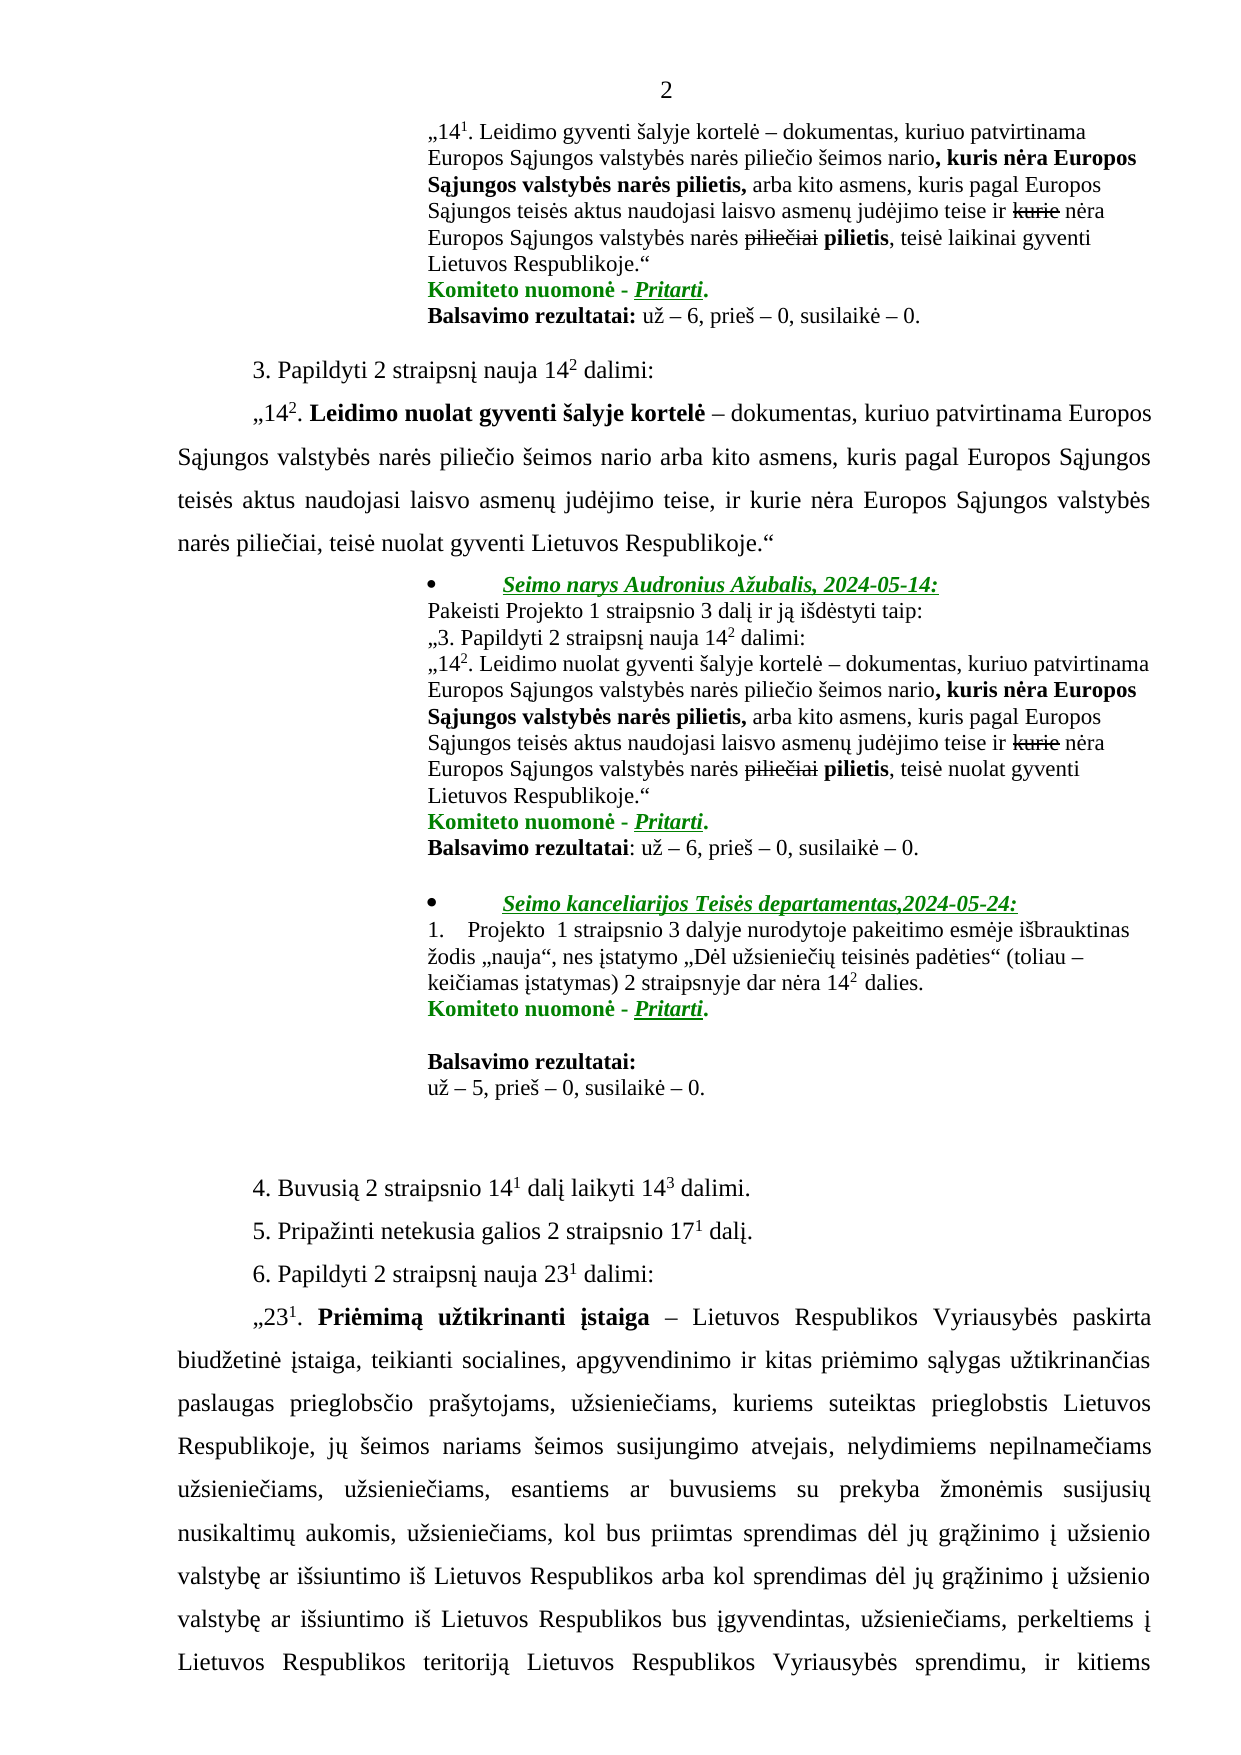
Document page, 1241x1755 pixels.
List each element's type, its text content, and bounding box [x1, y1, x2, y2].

text „142. Leidimo nuolat gyventi šalyje kortelė – dokumentas, kuriuo patvirtinama Europos Sąjungos valstybės narės piliečio šeimos nario arba kito asmens, kuris pagal Europos Sąjungos teisės aktus naudojasi laisvo asmenų judėjimo teise, ir kurie nėra Europos Sąjungos valstybės narės piliečiai, teisė nuolat gyventi Lietuvos Respublikoje.“ [177, 398, 1152, 557]
text „142. Leidimo nuolat gyventi šalyje kortelė – dokumentas, kuriuo patvirtinama Europos Sąjungos valstybės narės piliečio šeimos nario, kuris nėra Europos Sąjungos valstybės narės pilietis, arba kito asmens, kuris pagal Europos Sąjungos teisės aktus naudojasi laisvo asmenų judėjimo teise ir kurie nėra Europos Sąjungos valstybės narės piliečiai pilietis, teisė nuolat gyventi Lietuvos Respublikoje.“ [427, 650, 1152, 808]
text 5. Pripažinti netekusia galios 2 straipsnio 171 dalį. [177, 1216, 1152, 1244]
text „231. Priėmimą užtikrinanti įstaiga – Lietuvos Respublikos Vyriausybės paskirta biudžetinė įstaiga, teikianti socialines, apgyvendinimo ir kitas priėmimo sąlygas užtikrinančias paslaugas prieglobsčio prašytojams, užsieniečiams, kuriems suteiktas prieglobstis Lietuvos Respublikoje, jų šeimos nariams šeimos susijungimo atvejais, nelydimiems nepilnamečiams užsieniečiams, užsieniečiams, esantiems ar buvusiems su prekyba žmonėmis susijusių nusikaltimų aukomis, užsieniečiams, kol bus priimtas sprendimas dėl jų grąžinimo į užsienio valstybę ar išsiuntimo iš Lietuvos Respublikos arba kol sprendimas dėl jų grąžinimo į užsienio valstybę ar išsiuntimo iš Lietuvos Respublikos bus įgyvendintas, užsieniečiams, perkeltiems į Lietuvos Respublikos teritoriją Lietuvos Respublikos Vyriausybės sprendimu, ir kitiems [177, 1302, 1152, 1676]
text  Seimo narys Audronius Ažubalis, 2024-05-14: [427, 571, 1152, 597]
text Komiteto nuomonė - Pritarti. [427, 808, 1152, 834]
text 1. Projekto 1 straipsnio 3 dalyje nurodytoje pakeitimo esmėje išbrauktinas žodis „nauja“, nes įstatymo „Dėl užsieniečių teisinės padėties“ (toliau – keičiamas įstatymas) 2 straipsnyje dar nėra 142 dalies. [427, 916, 1152, 995]
text Komiteto nuomonė - Pritarti. [427, 995, 1152, 1022]
text „3. Papildyti 2 straipsnį nauja 142 dalimi: [427, 624, 1152, 650]
text 3. Papildyti 2 straipsnį nauja 142 dalimi: [177, 355, 1152, 384]
text už – 5, prieš – 0, susilaikė – 0. [427, 1074, 1152, 1101]
text 4. Buvusią 2 straipsnio 141 dalį laikyti 143 dalimi. [177, 1173, 1152, 1201]
text 6. Papildyti 2 straipsnį nauja 231 dalimi: [177, 1259, 1152, 1288]
text Balsavimo rezultatai: už – 6, prieš – 0, susilaikė – 0. [427, 303, 1152, 329]
text Balsavimo rezultatai: [427, 1048, 1152, 1074]
text Komiteto nuomonė - Pritarti. [427, 276, 1152, 303]
text „141. Leidimo gyventi šalyje kortelė – dokumentas, kuriuo patvirtinama Europos Sąjungos valstybės narės piliečio šeimos nario, kuris nėra Europos Sąjungos valstybės narės pilietis, arba kito asmens, kuris pagal Europos Sąjungos teisės aktus naudojasi laisvo asmenų judėjimo teise ir kurie nėra Europos Sąjungos valstybės narės piliečiai pilietis, teisė laikinai gyventi Lietuvos Respublikoje.“ [427, 118, 1152, 276]
list Seimo kanceliarijos Teisės departamentas,2024-05-24: [427, 889, 1152, 916]
text Pakeisti Projekto 1 straipsnio 3 dalį ir ją išdėstyti taip: [427, 597, 1152, 624]
text Balsavimo rezultatai: už – 6, prieš – 0, susilaikė – 0. [427, 834, 1152, 861]
